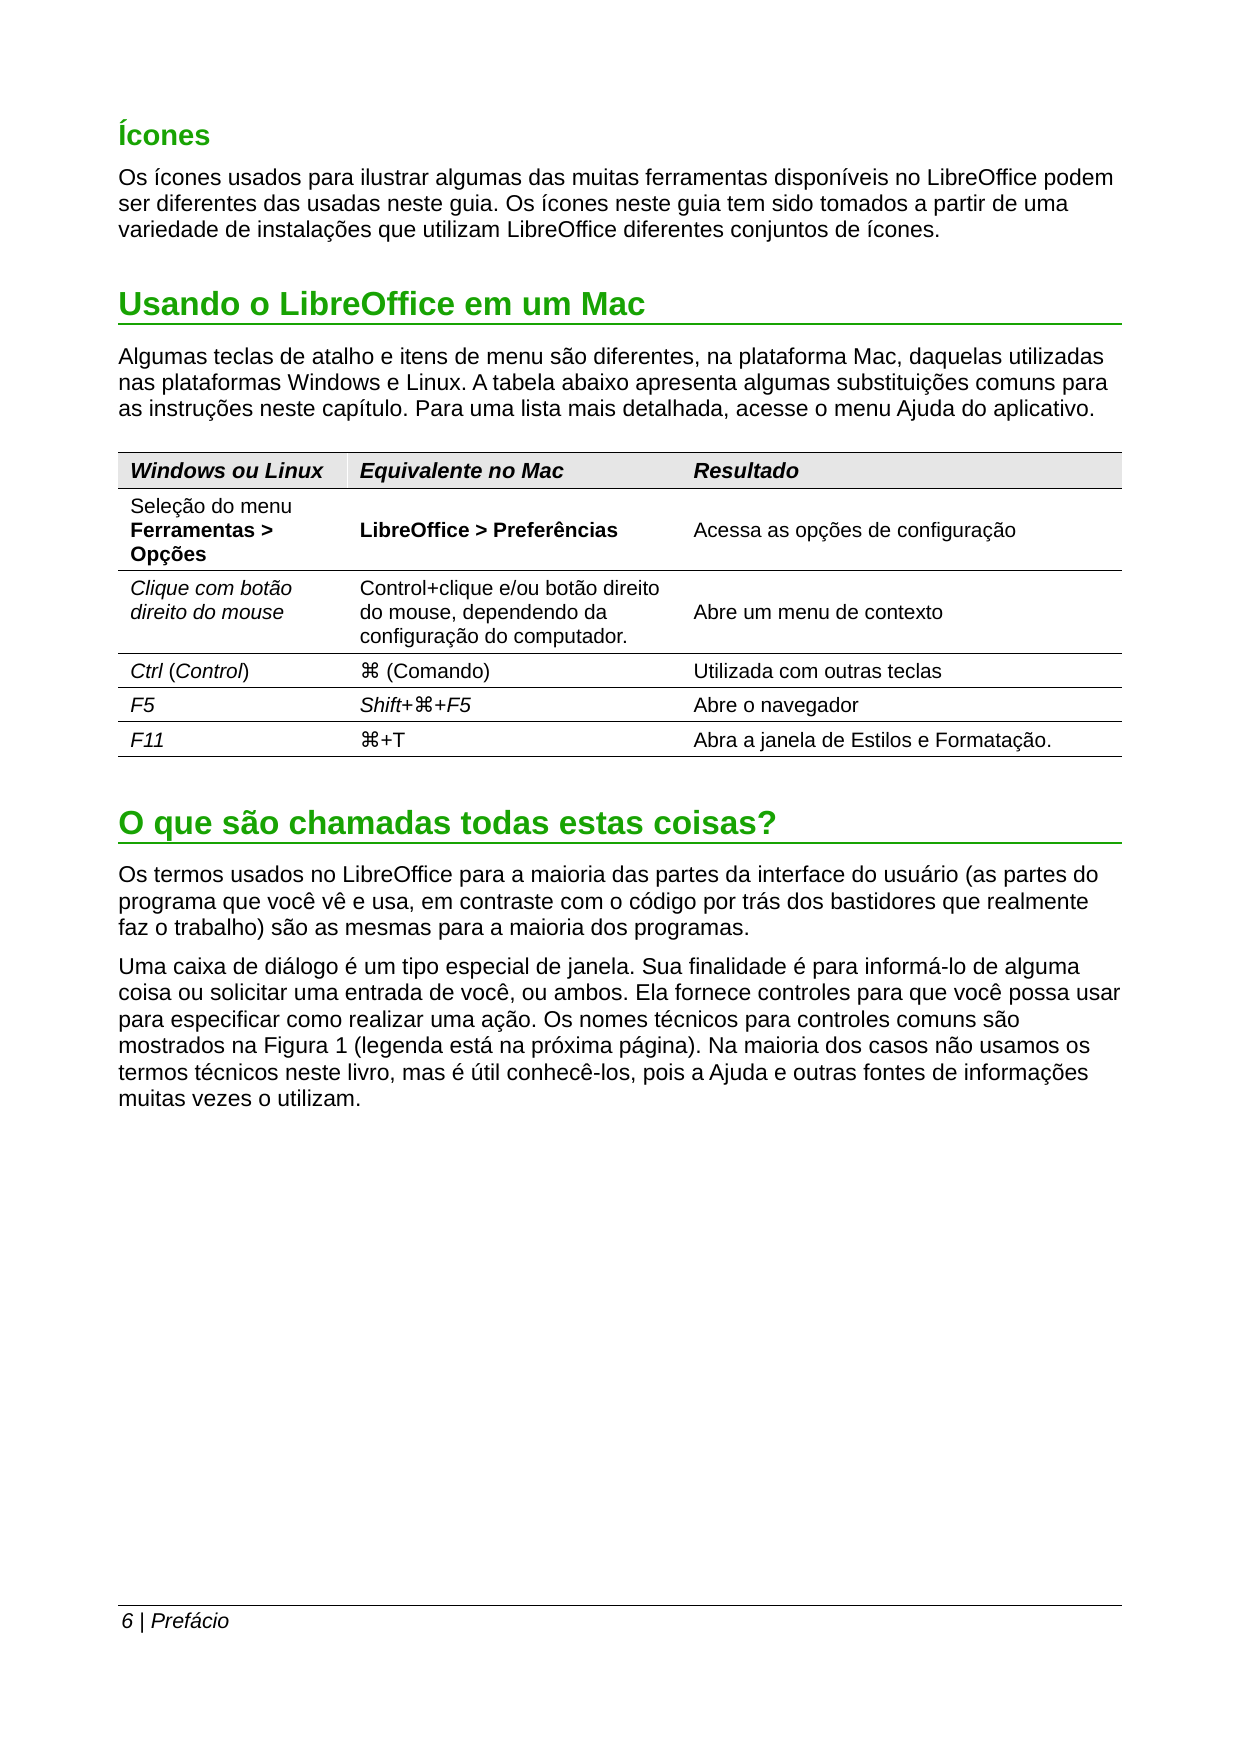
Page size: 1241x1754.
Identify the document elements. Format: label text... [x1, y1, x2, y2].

table_header Windows ou Linux [118, 453, 347, 488]
text Os ícones usados para ilustrar algumas das muitas ferramentas disponíveis no LibreOffice podem ser diferentes das usadas neste guia. Os ícones neste guia tem sido tomados a partir de uma variedade de instalações que utilizam LibreOffice diferentes conjuntos de ícones. [118, 163, 1122, 242]
subtitle Ícones [118, 118, 1122, 152]
table_header Equivalente no Mac [348, 453, 681, 488]
table_cell Clique com botão direito do mouse [118, 571, 347, 652]
table_cell Abre o navegador [681, 688, 1122, 721]
table_header Resultado [681, 453, 1122, 488]
table_cell Abre um menu de contexto [681, 571, 1122, 652]
table_cell Seleção do menu Ferramentas > Opções [118, 489, 347, 570]
table_cell Shift+⌘+F5 [348, 688, 681, 721]
table_cell ⌘ (Comando) [348, 654, 681, 687]
table_cell ⌘+T [348, 722, 681, 756]
text Uma caixa de diálogo é um tipo especial de janela. Sua finalidade é para informá-lo de alguma coisa ou solicitar uma entrada de você, ou ambos. Ela fornece controles para que você possa usar para especificar como realizar uma ação. Os nomes técnicos para controles comuns são mostrados na Figura 1 (legenda está na próxima página). Na maioria dos casos não usamos os termos técnicos neste livro, mas é útil conhecê-los, pois a Ajuda e outras fontes de informações muitas vezes o utilizam. [118, 953, 1122, 1111]
table_cell F5 [118, 688, 347, 721]
subtitle O que são chamadas todas estas coisas? [118, 803, 1122, 842]
text Algumas teclas de atalho e itens de menu são diferentes, na plataforma Mac, daquelas utilizadas nas plataformas Windows e Linux. A tabela abaixo apresenta algumas substituições comuns para as instruções neste capítulo. Para uma lista mais detalhada, acesse o menu Ajuda do aplicativo. [118, 343, 1122, 422]
table_cell Ctrl (Control) [118, 654, 347, 687]
table_cell F11 [118, 722, 347, 756]
text Os termos usados no LibreOffice para a maioria das partes da interface do usuário (as partes do programa que você vê e usa, em contraste com o código por trás dos bastidores que realmente faz o trabalho) são as mesmas para a maioria dos programas. [118, 861, 1122, 941]
table_cell Utilizada com outras teclas [681, 654, 1122, 687]
table_cell Abra a janela de Estilos e Formatação. [681, 722, 1122, 756]
table_cell Acessa as opções de configuração [681, 489, 1122, 570]
table_cell LibreOffice > Preferências [348, 489, 681, 570]
table_cell Control+clique e/ou botão direito do mouse, dependendo da configuração do computador. [348, 571, 681, 652]
subtitle Usando o LibreOffice em um Mac [118, 284, 1122, 323]
